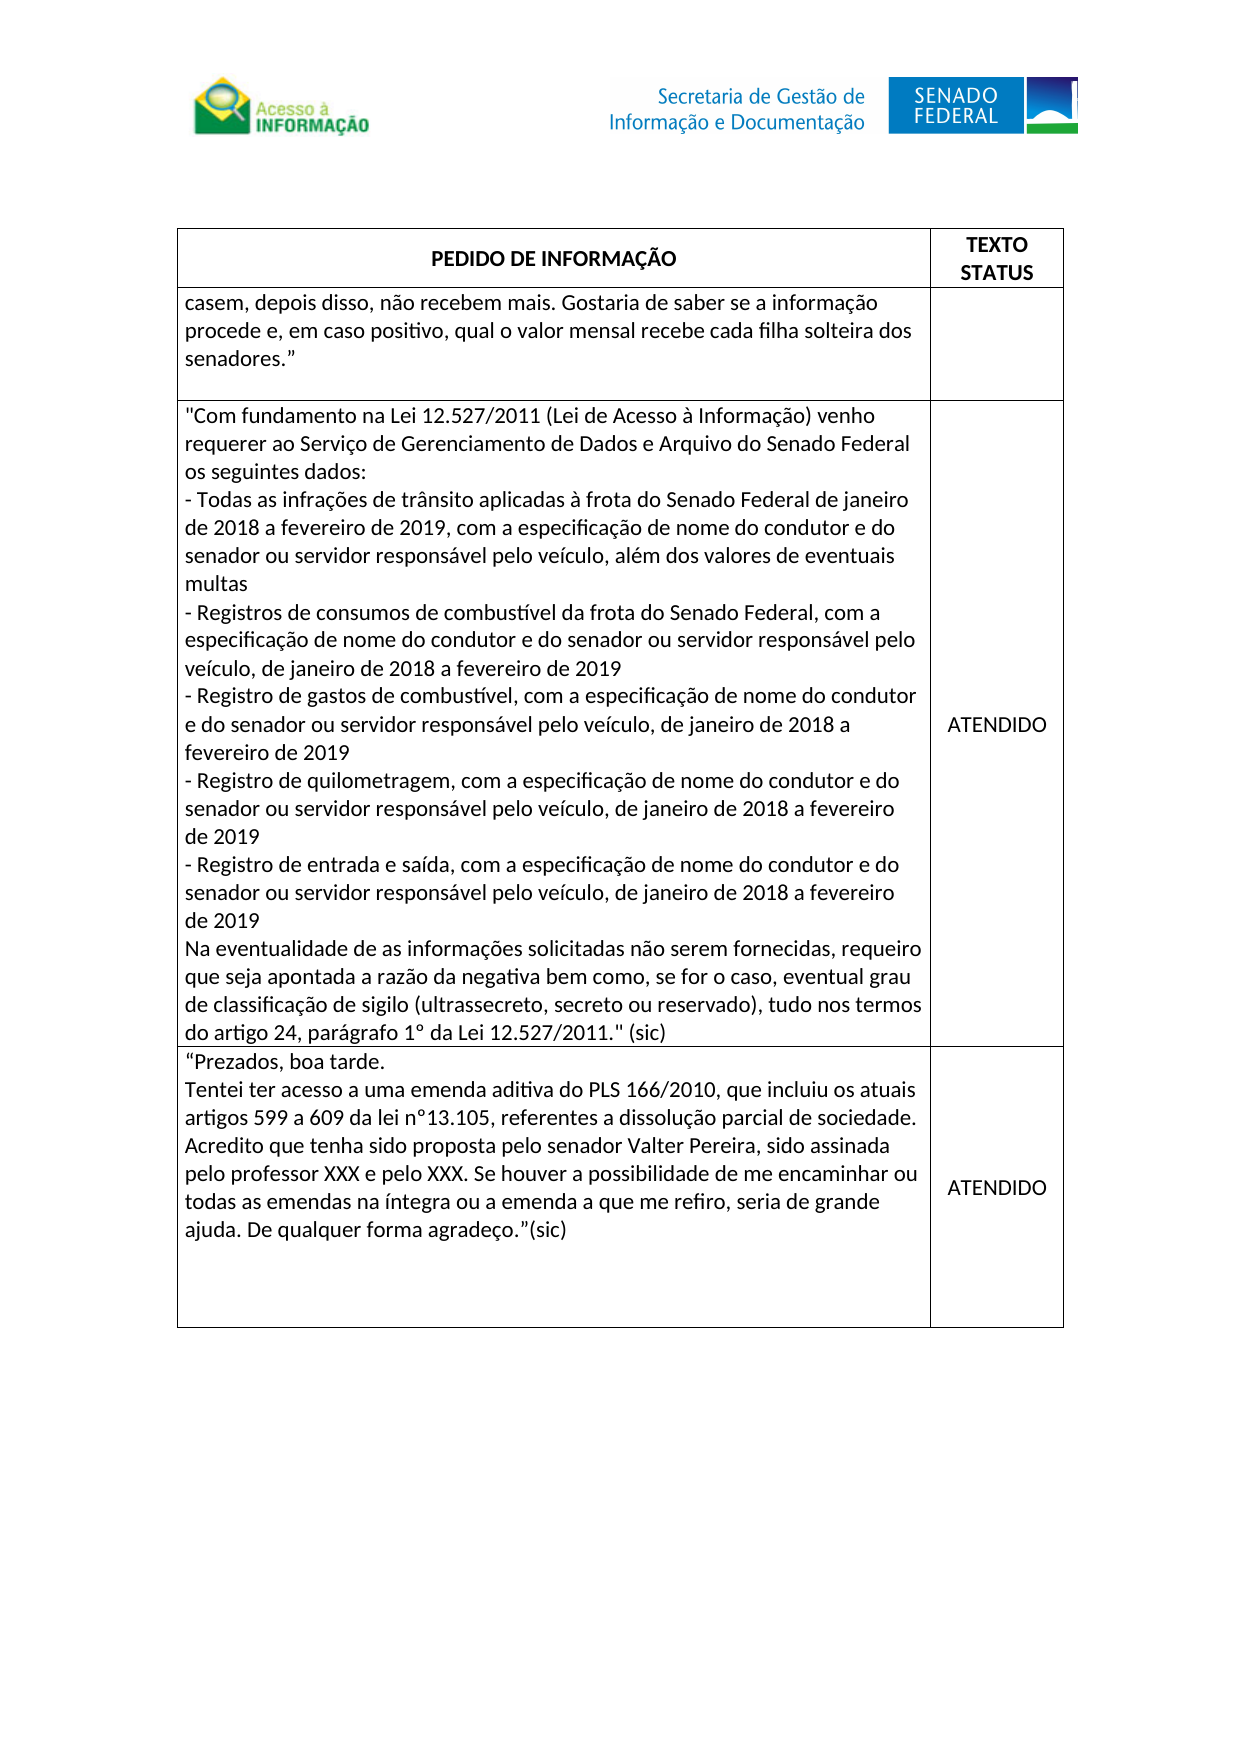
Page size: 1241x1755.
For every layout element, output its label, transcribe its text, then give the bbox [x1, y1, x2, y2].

table_cell ATENDIDO [931, 401, 1063, 1046]
table_cell “Prezados, boa tarde. Tentei ter acesso a uma emenda aditiva do PLS 166/2010, que incluiu os atuais artigos 599 a 609 da lei nº13.105, referentes a dissolução parcial de sociedade. Acredito que tenha sido proposta pelo senador Valter Pereira, sido assinada pelo professor XXX e pelo XXX. Se houver a possibilidade de me encaminhar ou todas as emendas na íntegra ou a emenda a que me refiro, seria de grande ajuda. De qualquer forma agradeço.”(sic) [178, 1047, 930, 1327]
table_header TEXTO STATUS [931, 229, 1063, 287]
table_cell ATENDIDO [931, 1047, 1063, 1327]
table_cell [931, 288, 1063, 400]
table_cell "Com fundamento na Lei 12.527/2011 (Lei de Acesso à Informação) venho requerer ao Serviço de Gerenciamento de Dados e Arquivo do Senado Federal os seguintes dados: - Todas as infrações de trânsito aplicadas à frota do Senado Federal de janeiro de 2018 a fevereiro de 2019, com a especificação de nome do condutor e do senador ou servidor responsável pelo veículo, além dos valores de eventuais multas - Registros de consumos de combustível da frota do Senado Federal, com a especificação de nome do condutor e do senador ou servidor responsável pelo veículo, de janeiro de 2018 a fevereiro de 2019 - Registro de gastos de combustível, com a especificação de nome do condutor e do senador ou servidor responsável pelo veículo, de janeiro de 2018 a fevereiro de 2019 - Registro de quilometragem, com a especificação de nome do condutor e do senador ou servidor responsável pelo veículo, de janeiro de 2018 a fevereiro de 2019 - Registro de entrada e saída, com a especificação de nome do condutor e do senador ou servidor responsável pelo veículo, de janeiro de 2018 a fevereiro de 2019 Na eventualidade de as informações solicitadas não serem fornecidas, requeiro que seja apontada a razão da negativa bem como, se for o caso, eventual grau de classificação de sigilo (ultrassecreto, secreto ou reservado), tudo nos termos do artigo 24, parágrafo 1º da Lei 12.527/2011." (sic) [178, 401, 930, 1046]
table_cell casem, depois disso, não recebem mais. Gostaria de saber se a informação procede e, em caso positivo, qual o valor mensal recebe cada filha solteira dos senadores.” [178, 288, 930, 400]
table_header PEDIDO DE INFORMAÇÃO [178, 229, 930, 287]
